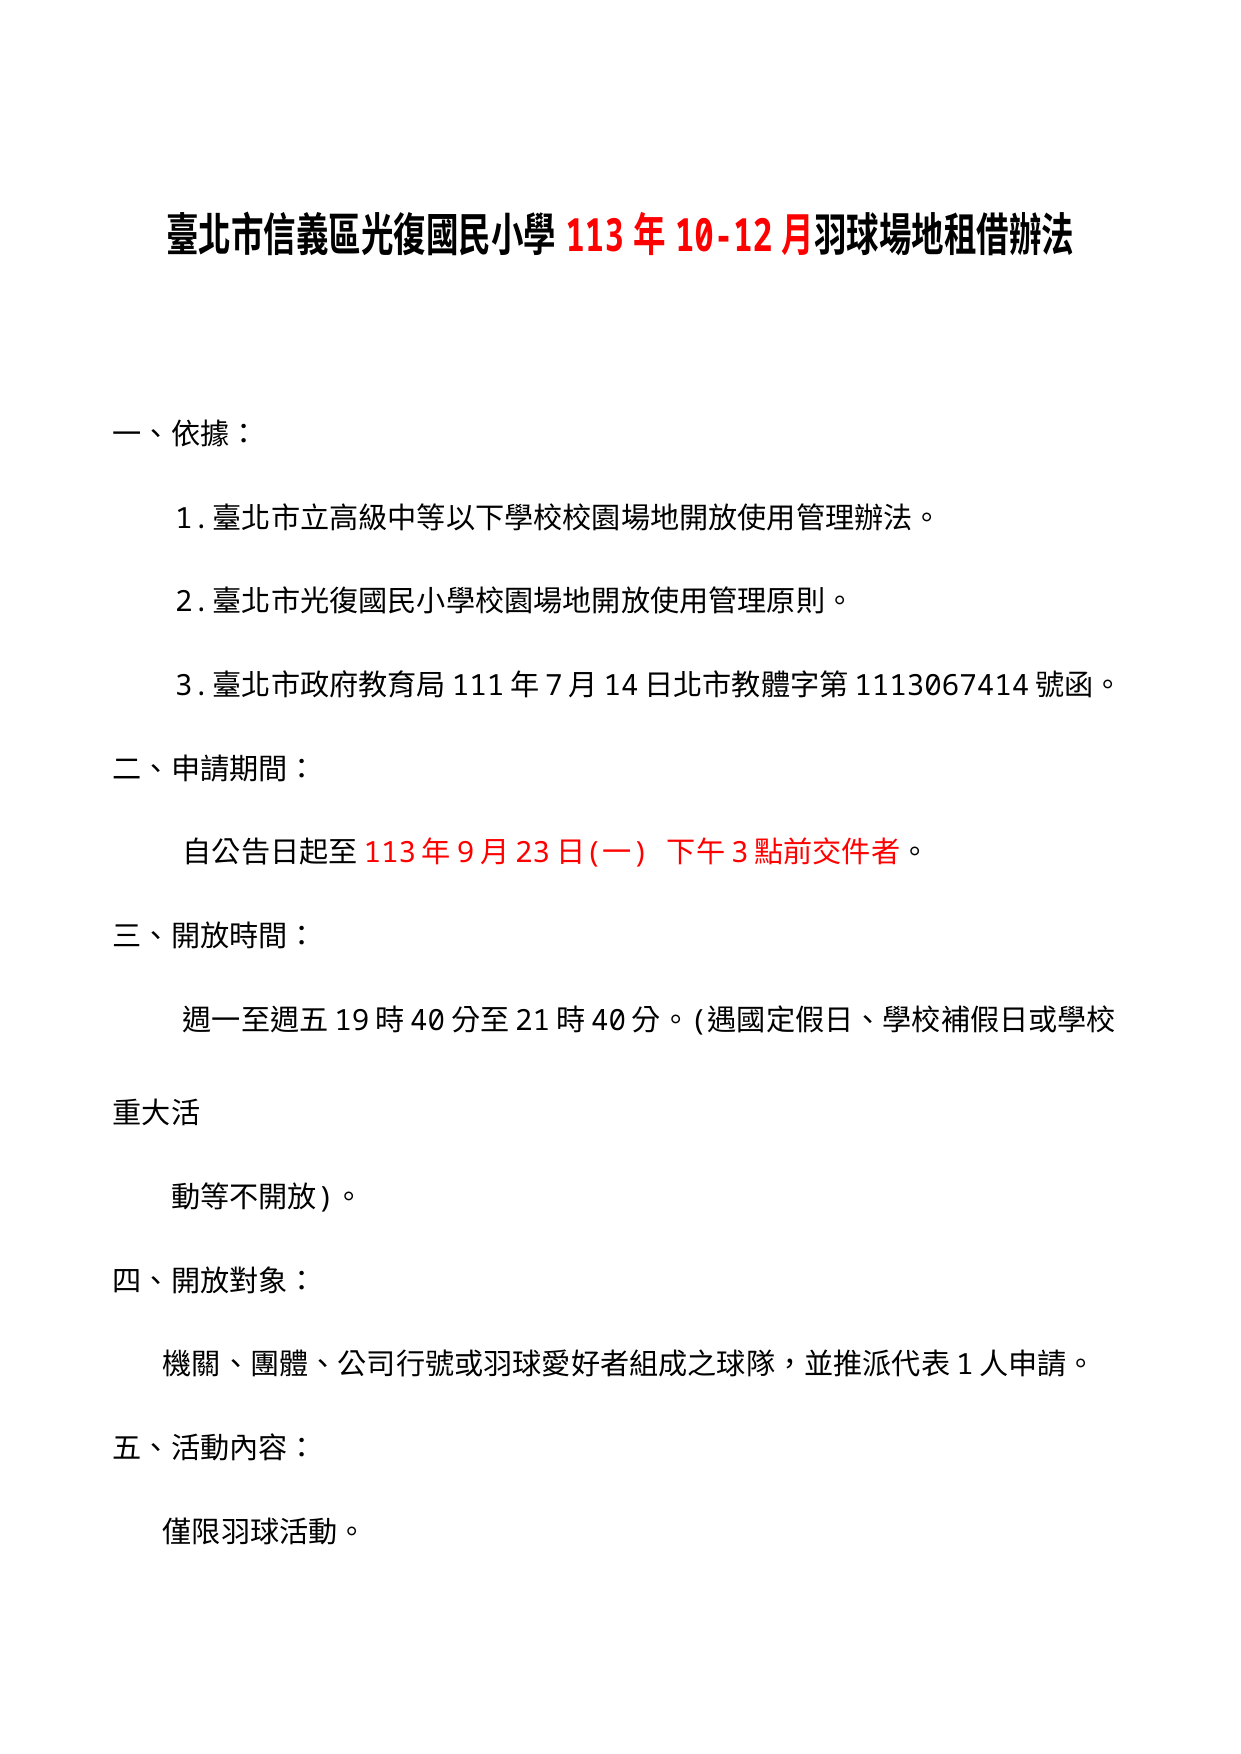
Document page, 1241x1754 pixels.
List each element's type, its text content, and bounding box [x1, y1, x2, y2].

text 週一至週五19時40分至21時40分。(遇國定假日、學校補假日或學校重大活 [112, 976, 1128, 1132]
text 五、活動內容： [112, 1404, 1128, 1467]
text 臺北市信義區光復國民小學113年10-12月羽球場地租借辦法 [112, 158, 1128, 283]
list 臺北市立高級中等以下學校校園場地開放使用管理辦法。 [175, 474, 1128, 536]
text 一、依據： [112, 390, 1128, 453]
text 四、開放對象： [112, 1237, 1128, 1299]
text 機關、團體、公司行號或羽球愛好者組成之球隊，並推派代表1人申請。 [162, 1321, 1128, 1383]
text 自公告日起至113年9月23日(一) 下午3點前交件者。 [112, 808, 1128, 871]
text 二、申請期間： [112, 725, 1128, 787]
text 僅限羽球活動。 [162, 1488, 1128, 1550]
list 臺北市光復國民小學校園場地開放使用管理原則。 [175, 558, 1128, 620]
list 臺北市政府教育局111年7月14日北市教體字第1113067414號函。 [175, 641, 1128, 704]
text 動等不開放)。 [112, 1153, 1128, 1216]
text 三、開放時間： [112, 892, 1128, 955]
